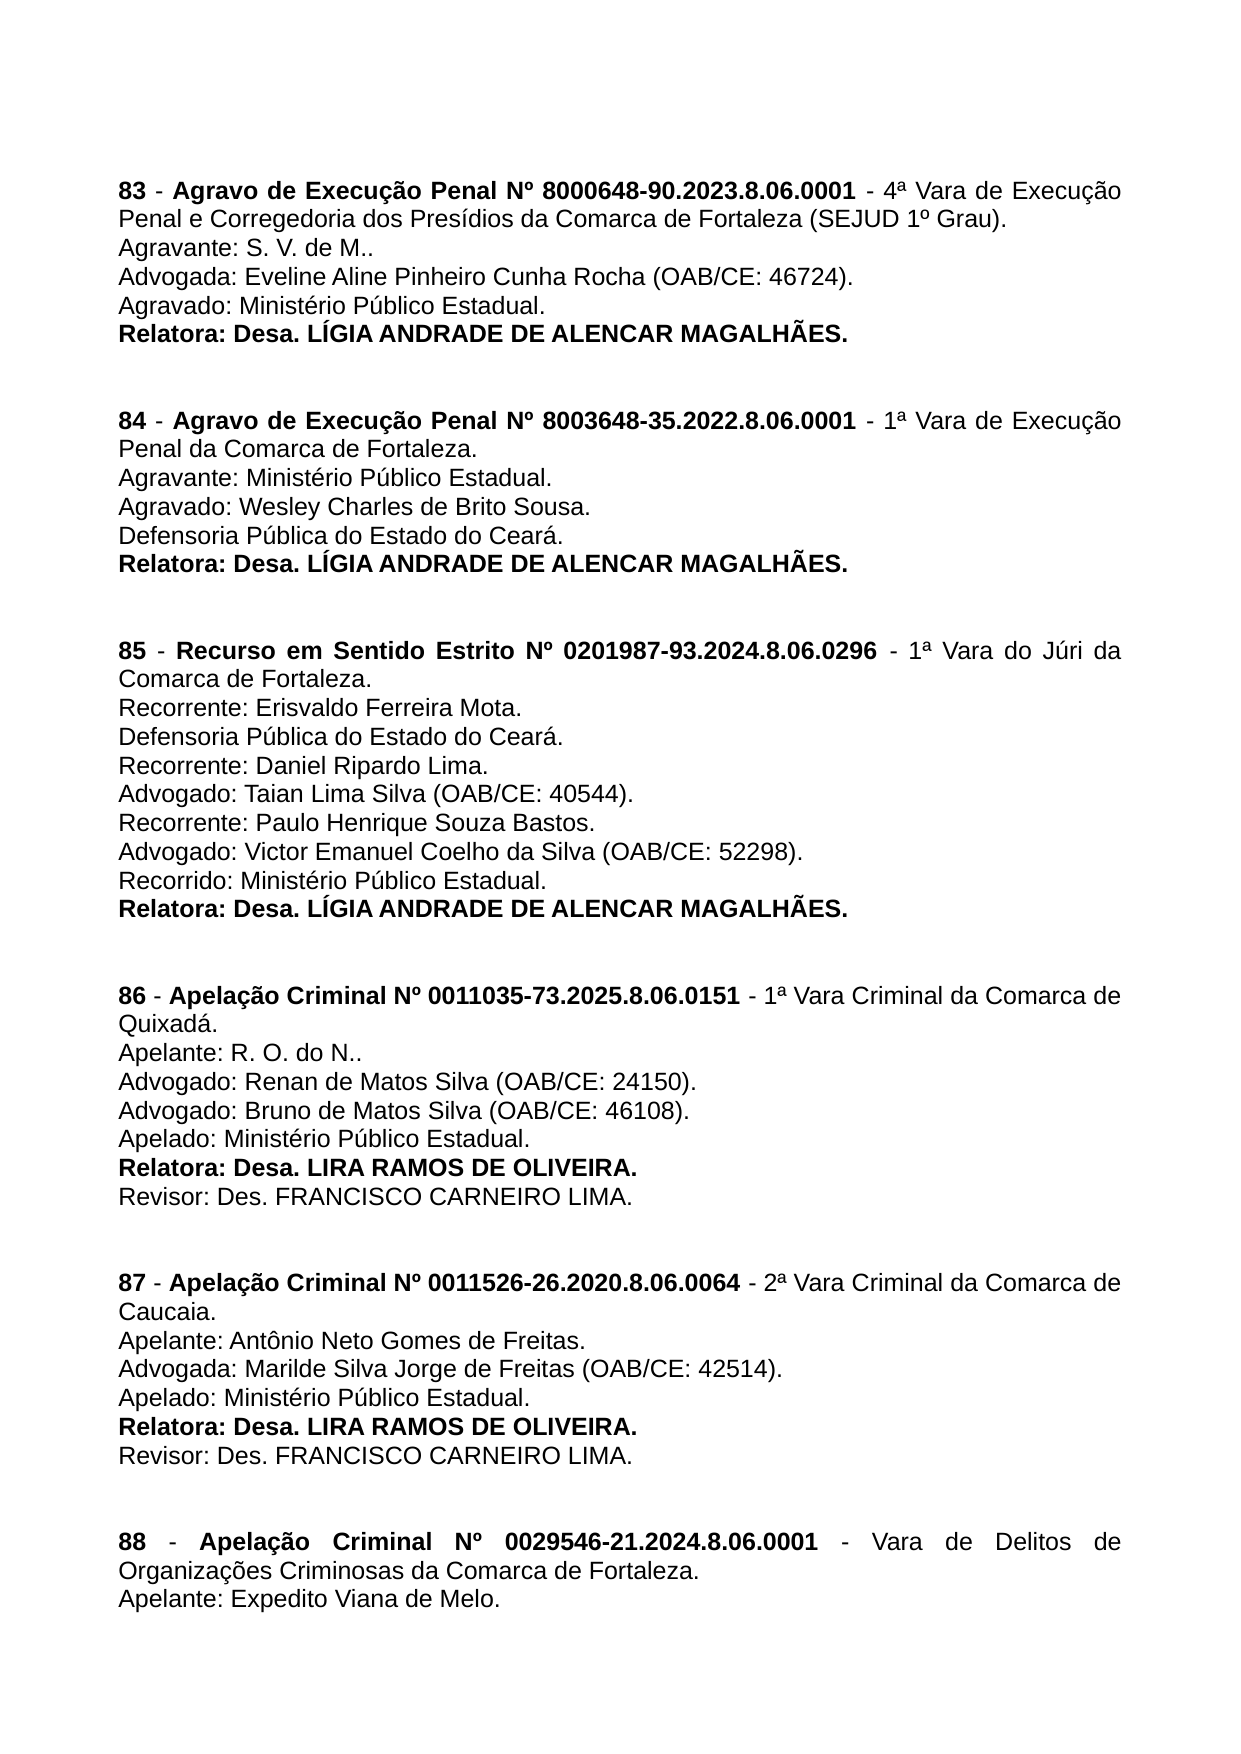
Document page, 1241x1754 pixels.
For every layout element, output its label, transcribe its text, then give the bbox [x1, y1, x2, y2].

text 84 - Agravo de Execução Penal Nº 8003648-35.2022.8.06.0001 - 1ª Vara de Execução Penal da Comarca de Fortaleza. [118, 406, 1122, 463]
text Recorrente: Daniel Ripardo Lima. [118, 751, 1122, 779]
text 87 - Apelação Criminal Nº 0011526-26.2020.8.06.0064 - 2ª Vara Criminal da Comarca de Caucaia. [118, 1268, 1122, 1326]
text Agravante: Ministério Público Estadual. [118, 463, 1122, 492]
text Apelante: Antônio Neto Gomes de Freitas. [118, 1326, 1122, 1354]
text Revisor: Des. FRANCISCO CARNEIRO LIMA. [118, 1441, 1122, 1469]
text Defensoria Pública do Estado do Ceará. [118, 521, 1122, 549]
text Advogado: Renan de Matos Silva (OAB/CE: 24150). [118, 1067, 1122, 1096]
text Recorrido: Ministério Público Estadual. [118, 866, 1122, 894]
text Relatora: Desa. LIRA RAMOS DE OLIVEIRA. [118, 1153, 1122, 1182]
text Recorrente: Paulo Henrique Souza Bastos. [118, 808, 1122, 837]
text Advogado: Victor Emanuel Coelho da Silva (OAB/CE: 52298). [118, 837, 1122, 866]
text Agravante: S. V. de M.. [118, 233, 1122, 262]
text Apelado: Ministério Público Estadual. [118, 1383, 1122, 1412]
text 85 - Recurso em Sentido Estrito Nº 0201987-93.2024.8.06.0296 - 1ª Vara do Júri da Comarca de Fortaleza. [118, 636, 1122, 693]
text Apelado: Ministério Público Estadual. [118, 1124, 1122, 1153]
text 86 - Apelação Criminal Nº 0011035-73.2025.8.06.0151 - 1ª Vara Criminal da Comarca de Quixadá. [118, 981, 1122, 1038]
text Advogado: Bruno de Matos Silva (OAB/CE: 46108). [118, 1096, 1122, 1124]
text Advogada: Eveline Aline Pinheiro Cunha Rocha (OAB/CE: 46724). [118, 262, 1122, 291]
text Recorrente: Erisvaldo Ferreira Mota. [118, 693, 1122, 722]
text Agravado: Ministério Público Estadual. [118, 291, 1122, 319]
text Agravado: Wesley Charles de Brito Sousa. [118, 492, 1122, 521]
text Relatora: Desa. LÍGIA ANDRADE DE ALENCAR MAGALHÃES. [118, 894, 1122, 923]
text Relatora: Desa. LÍGIA ANDRADE DE ALENCAR MAGALHÃES. [118, 549, 1122, 578]
text Advogado: Taian Lima Silva (OAB/CE: 40544). [118, 779, 1122, 808]
text Apelante: R. O. do N.. [118, 1038, 1122, 1067]
text Defensoria Pública do Estado do Ceará. [118, 722, 1122, 751]
text 83 - Agravo de Execução Penal Nº 8000648-90.2023.8.06.0001 - 4ª Vara de Execução Penal e Corregedoria dos Presídios da Comarca de Fortaleza (SEJUD 1º Grau). [118, 176, 1122, 233]
text Revisor: Des. FRANCISCO CARNEIRO LIMA. [118, 1182, 1122, 1211]
text Relatora: Desa. LIRA RAMOS DE OLIVEIRA. [118, 1412, 1122, 1441]
text Advogada: Marilde Silva Jorge de Freitas (OAB/CE: 42514). [118, 1354, 1122, 1383]
text Apelante: Expedito Viana de Melo. [118, 1584, 1122, 1613]
text Relatora: Desa. LÍGIA ANDRADE DE ALENCAR MAGALHÃES. [118, 319, 1122, 348]
text 88 - Apelação Criminal Nº 0029546-21.2024.8.06.0001 - Vara de Delitos de Organizações Criminosas da Comarca de Fortaleza. [118, 1527, 1122, 1584]
